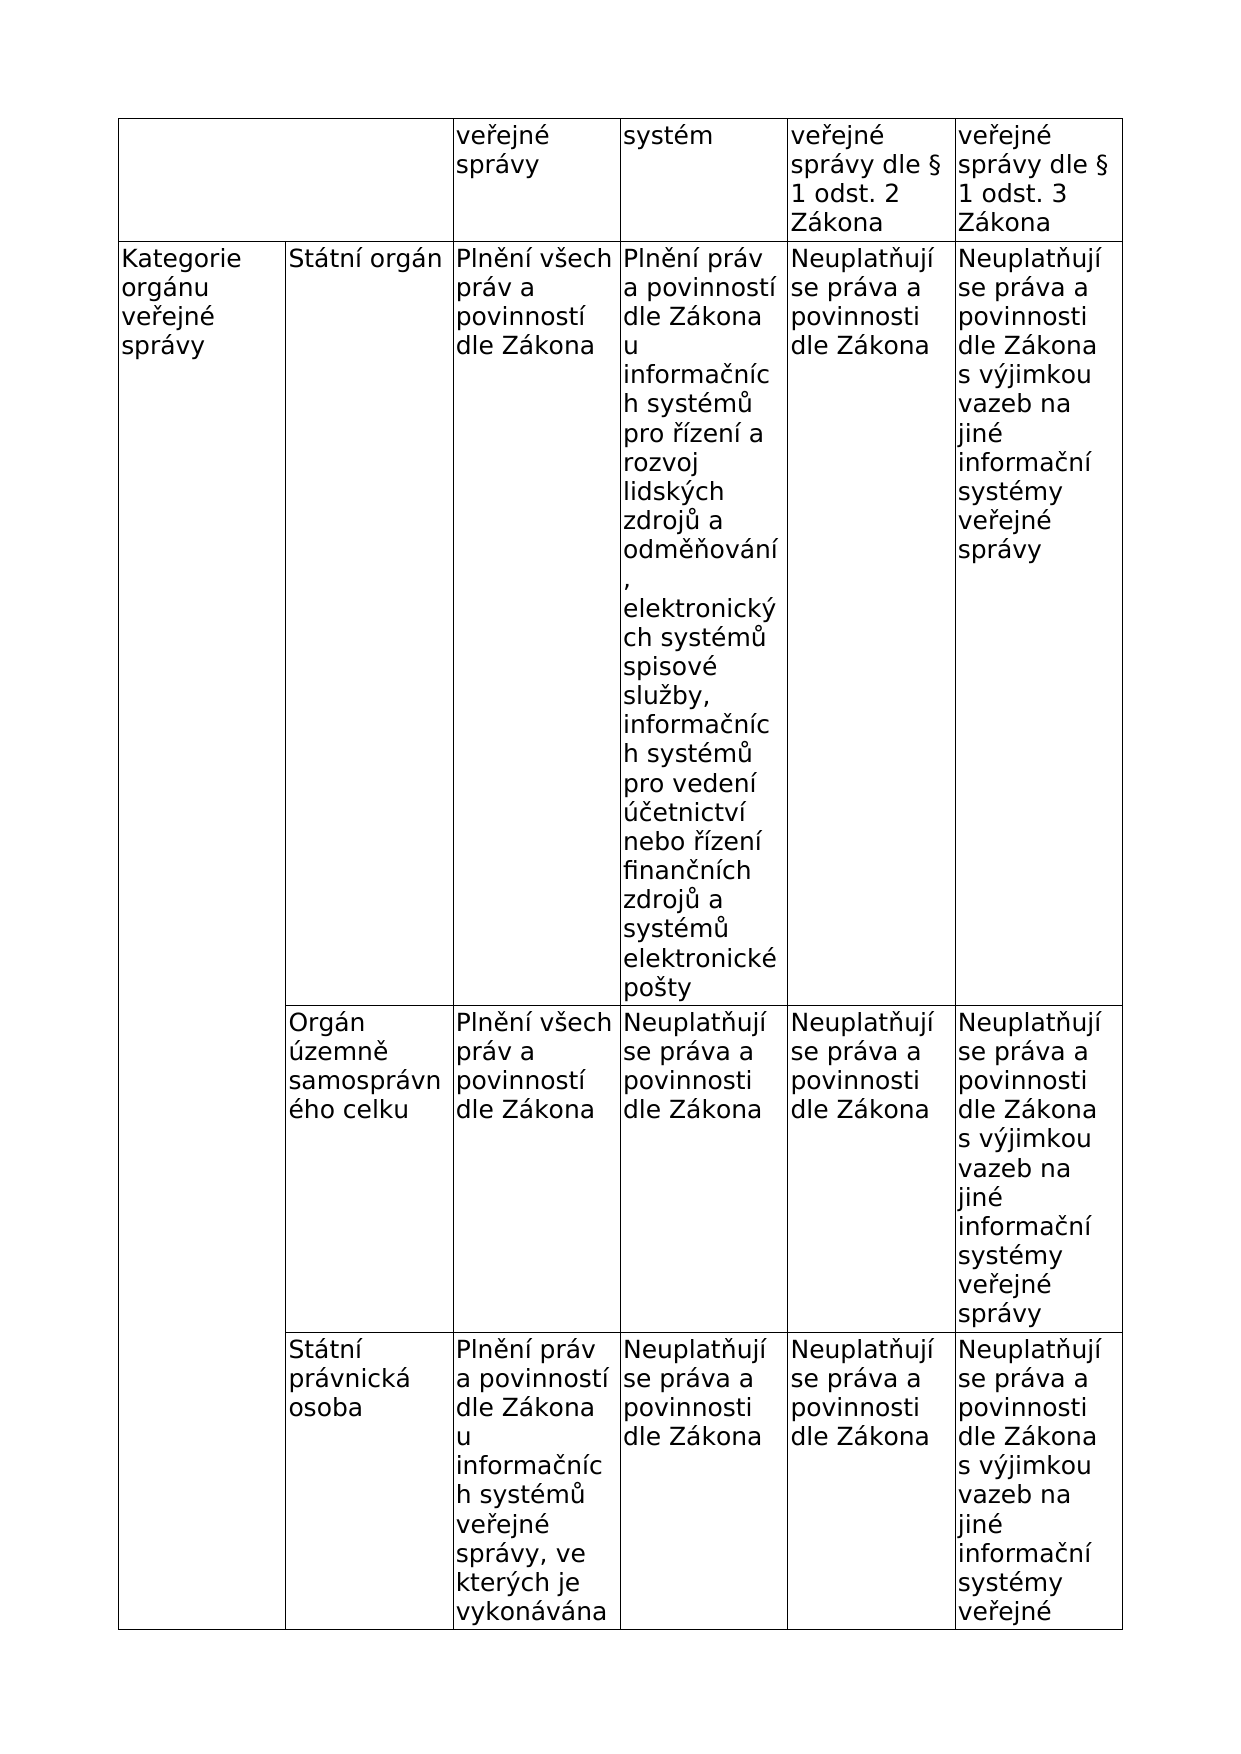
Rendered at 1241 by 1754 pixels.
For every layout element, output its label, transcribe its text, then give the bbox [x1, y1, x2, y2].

table_cell Kategorie orgánu veřejné správy [119, 242, 285, 1629]
table_cell Plnění všech práv a povinností dle Zákona [454, 242, 620, 1005]
table_cell Neuplatňují se práva a povinnosti dle Zákona s výjimkou vazeb na jiné informační systémy veřejné správy [956, 1006, 1122, 1332]
table_cell veřejné správy dle § 1 odst. 2 Zákona [788, 119, 955, 241]
table_cell Plnění všech práv a povinností dle Zákona [454, 1006, 620, 1332]
table_cell veřejné správy dle § 1 odst. 3 Zákona [956, 119, 1122, 241]
table_cell systém [621, 119, 787, 241]
table_cell Neuplatňují se práva a povinnosti dle Zákona [621, 1006, 787, 1332]
table_cell Neuplatňují se práva a povinnosti dle Zákona [788, 1006, 955, 1332]
table_cell Neuplatňují se práva a povinnosti dle Zákona [788, 242, 955, 1005]
table_cell veřejné správy [454, 119, 620, 241]
table_cell Státní orgán [286, 242, 453, 1005]
table_cell Neuplatňují se práva a povinnosti dle Zákona [788, 1333, 955, 1629]
table_cell Plnění práv a povinností dle Zákona u informačních systémů pro řízení a rozvoj lidských zdrojů a odměňování, elektronických systémů spisové služby, informačních systémů pro vedení účetnictví nebo řízení finančních zdrojů a systémů elektronické pošty [621, 242, 787, 1005]
table_cell Plnění práv a povinností dle Zákona u informačních systémů veřejné správy, ve kterých je vykonávána [454, 1333, 620, 1629]
table_cell Orgán územně samosprávného celku [286, 1006, 453, 1332]
table_cell Státní právnická osoba [286, 1333, 453, 1629]
table_cell Neuplatňují se práva a povinnosti dle Zákona s výjimkou vazeb na jiné informační systémy veřejné [956, 1333, 1122, 1629]
table_cell Neuplatňují se práva a povinnosti dle Zákona [621, 1333, 787, 1629]
table_cell Neuplatňují se práva a povinnosti dle Zákona s výjimkou vazeb na jiné informační systémy veřejné správy [956, 242, 1122, 1005]
table_cell [119, 119, 453, 241]
